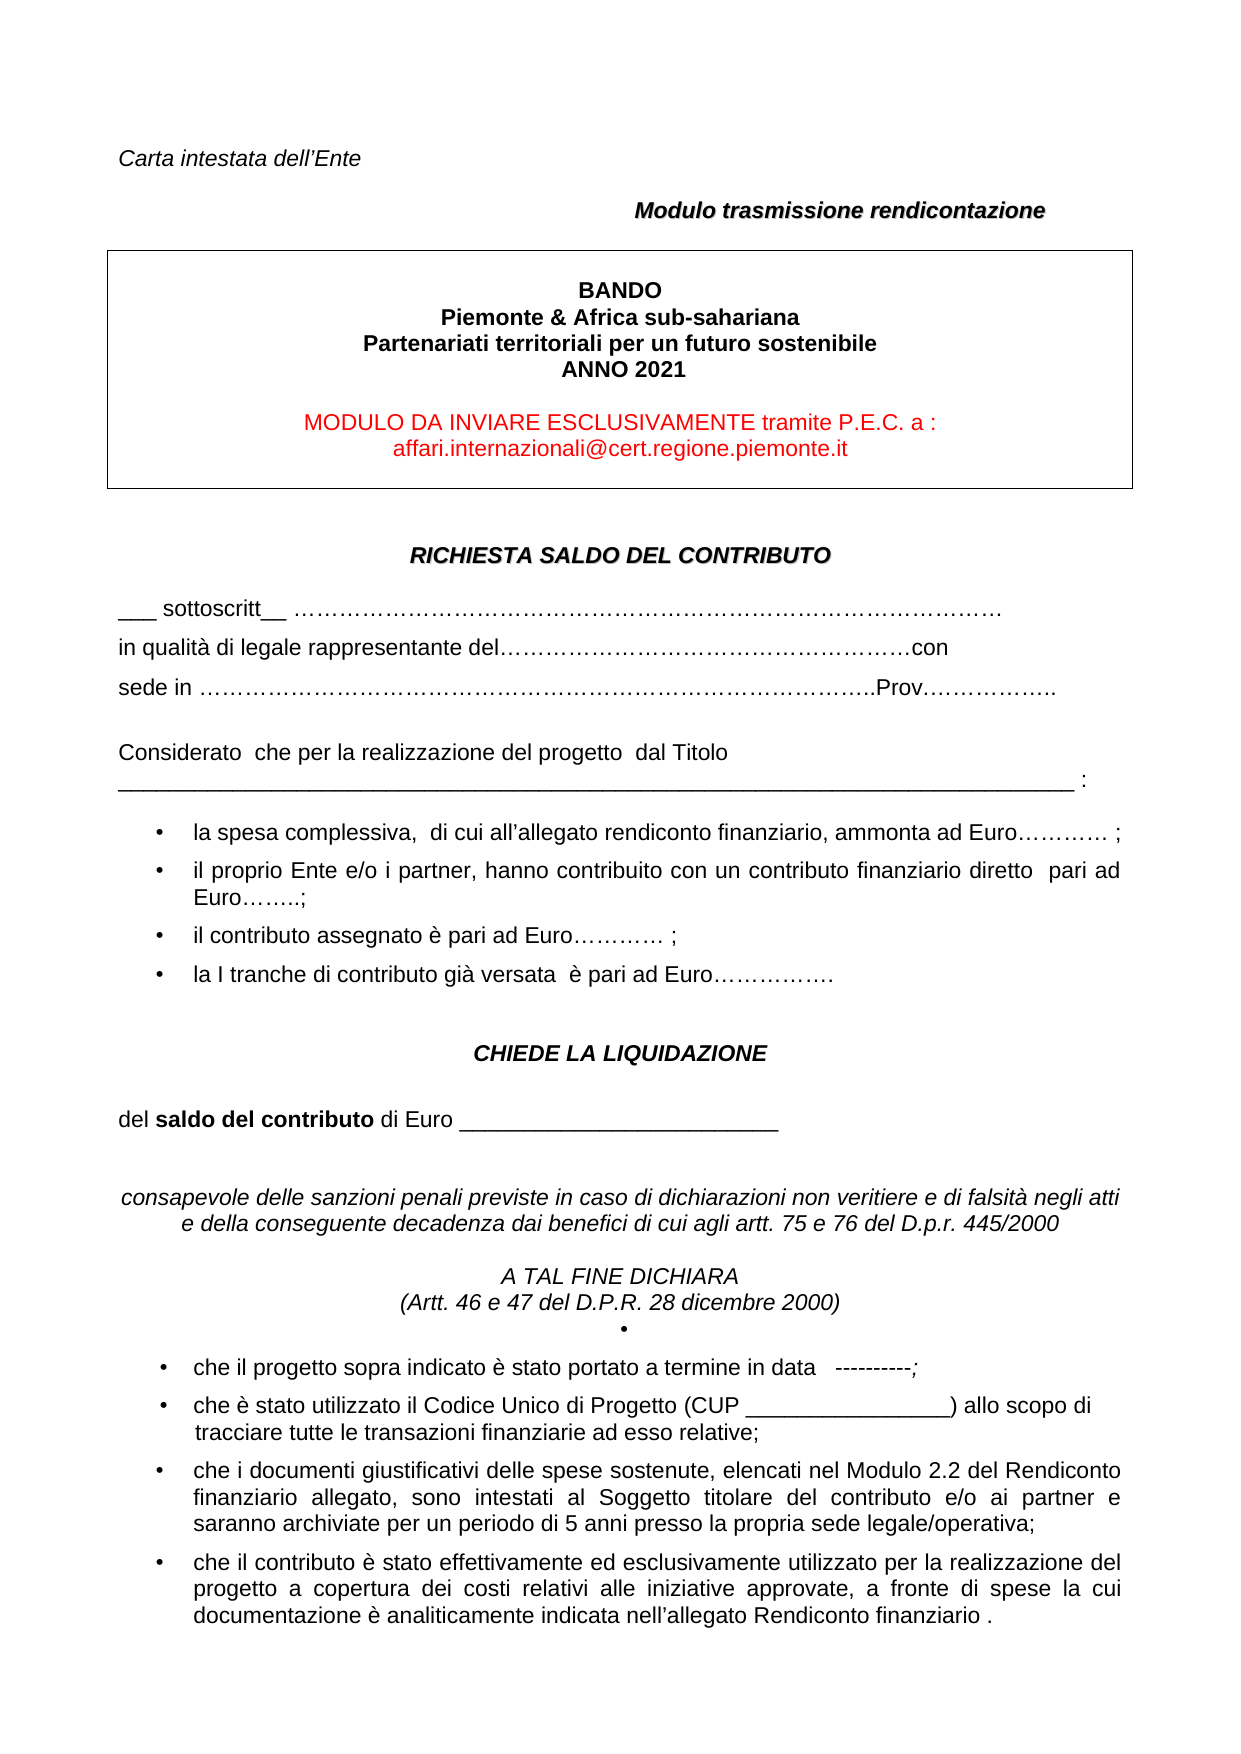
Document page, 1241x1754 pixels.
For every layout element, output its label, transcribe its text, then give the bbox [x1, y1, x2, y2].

text in qualità di legale rappresentante del………………………………………………con [118, 634, 1122, 660]
list che il contributo è stato effettivamente ed esclusivamente utilizzato per la realizzazione del progetto a copertura dei costi relativi alle iniziative approvate, a fronte di spese la cui documentazione è analiticamente indicata nell’allegato Rendiconto finanziario . [156, 1549, 1122, 1628]
list il contributo assegnato è pari ad Euro………… ; [156, 922, 1122, 949]
subtitle (Artt. 46 e 47 del D.P.R. 28 dicembre 2000) [118, 1289, 1122, 1316]
subtitle RICHIESTA SALDO DEL CONTRIBUTO [118, 542, 1122, 568]
text Modulo trasmissione rendicontazione [561, 197, 1122, 223]
text Considerato che per la realizzazione del progetto dal Titolo [118, 739, 1122, 766]
text sede in ……………………………………………………………………………..Prov.…………….. [118, 673, 1122, 700]
subtitle Carta intestata dell’Ente [118, 144, 1122, 171]
text ___________________________________________________________________________ : [118, 766, 1122, 792]
text del saldo del contributo di Euro _________________________ [118, 1106, 1122, 1132]
subtitle CHIEDE LA LIQUIDAZIONE [118, 1040, 1122, 1067]
subtitle che il progetto sopra indicato è stato portato a termine in data ----------; [159, 1354, 1122, 1380]
list la I tranche di contributo già versata è pari ad Euro……………. [156, 961, 1122, 988]
list il proprio Ente e/o i partner, hanno contribuito con un contributo finanziario diretto pari ad Euro……..; [156, 857, 1122, 910]
subtitle consapevole delle sanzioni penali previste in caso di dichiarazioni non veritiere e di falsità negli atti e della conseguente decadenza dai benefici di cui agli artt. 75 e 76 del D.p.r. 445/2000 [118, 1184, 1122, 1237]
subtitle A TAL FINE DICHIARA [118, 1263, 1122, 1289]
table_header BANDO Piemonte & Africa sub-sahariana Partenariati territoriali per un futuro sostenibile ANNO 2021 MODULO DA INVIARE ESCLUSIVAMENTE tramite P.E.C. a : affari.internazionali@cert.regione.piemonte.it [108, 251, 1132, 488]
text ___ sottoscritt__ ………………………………………………………………………………… [118, 594, 1122, 621]
list che i documenti giustificativi delle spese sostenute, elencati nel Modulo 2.2 del Rendiconto finanziario allegato, sono intestati al Soggetto titolare del contributo e/o ai partner e saranno archiviate per un periodo di 5 anni presso la propria sede legale/operativa; [156, 1457, 1122, 1536]
subtitle che è stato utilizzato il Codice Unico di Progetto (CUP ________________) allo scopo di tracciare tutte le transazioni finanziarie ad esso relative; [159, 1392, 1122, 1445]
list la spesa complessiva, di cui all’allegato rendiconto finanziario, ammonta ad Euro………… ; [156, 818, 1122, 845]
